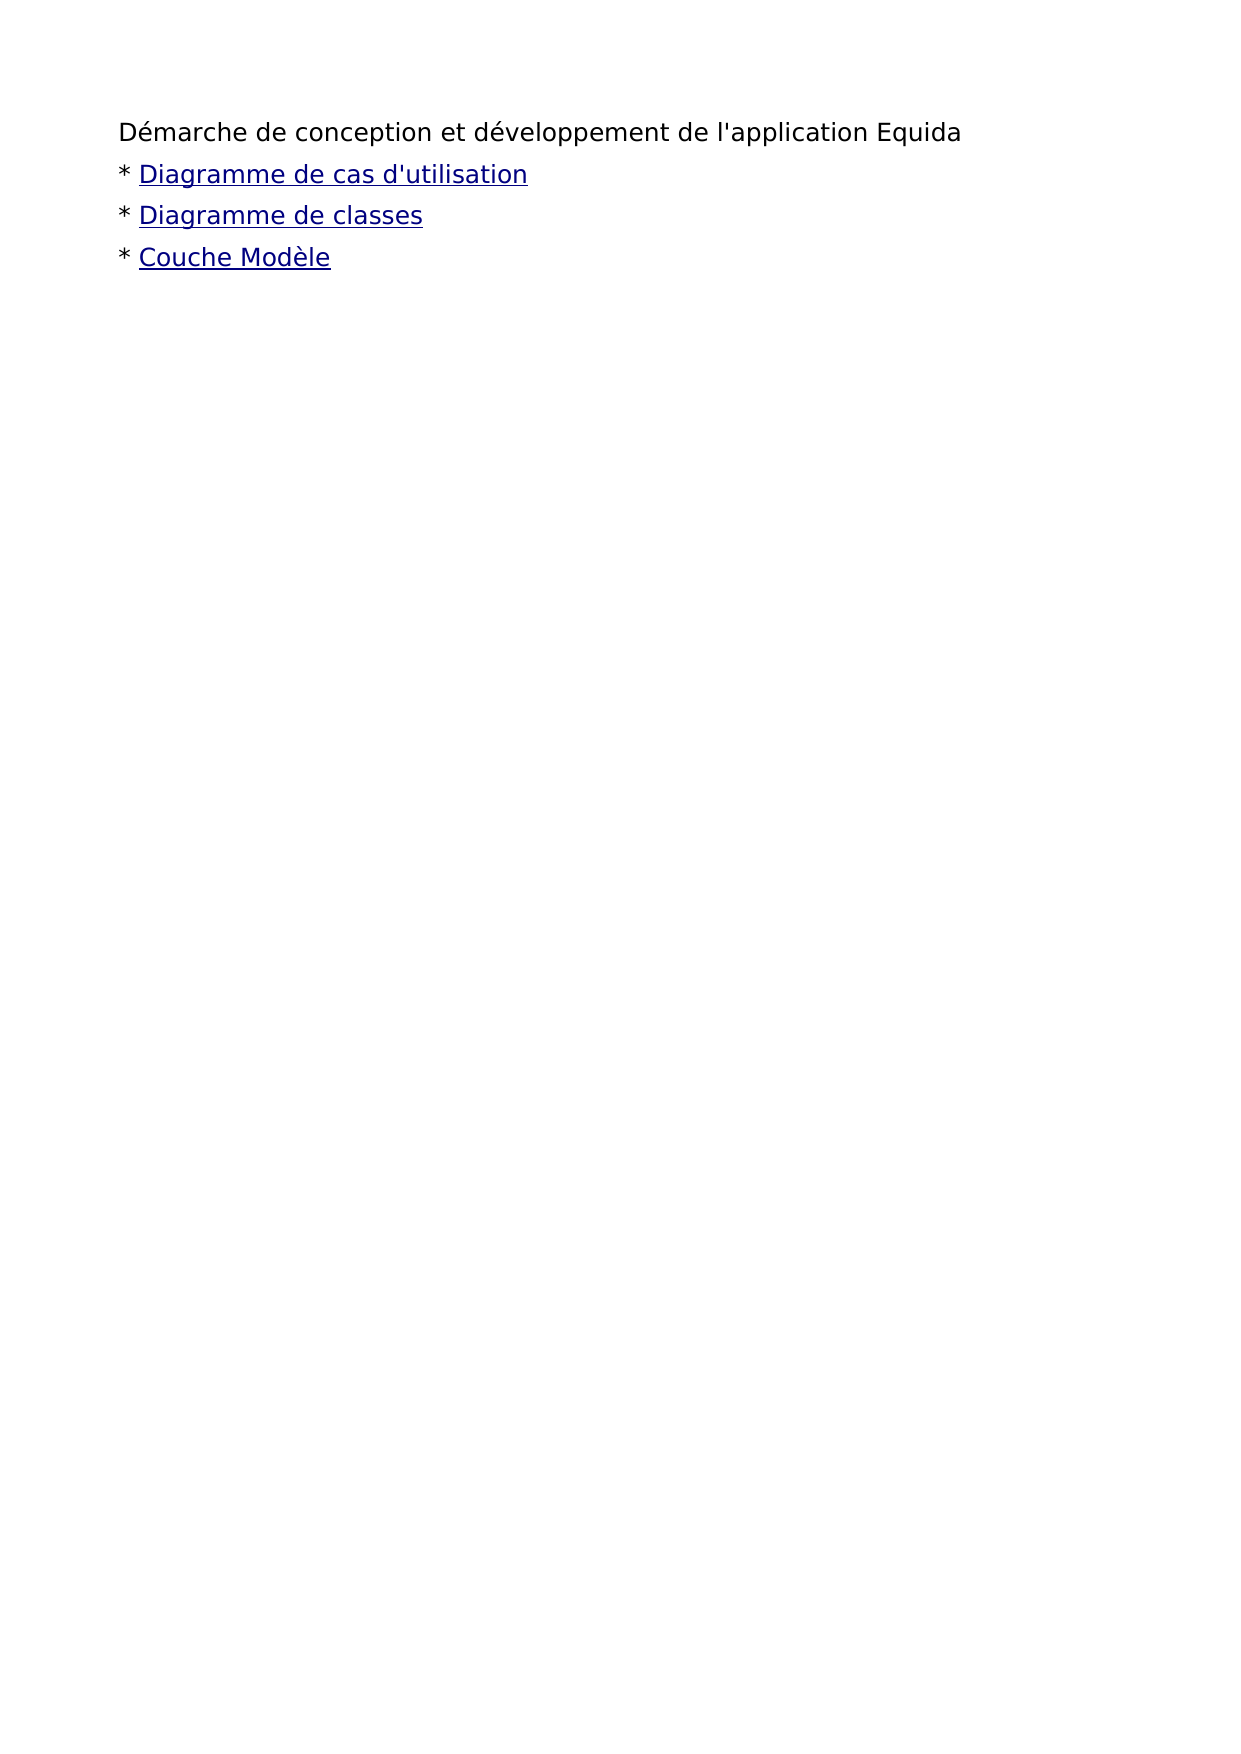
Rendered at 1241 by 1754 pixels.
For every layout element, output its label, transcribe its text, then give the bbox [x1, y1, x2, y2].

text * Couche Modèle [118, 243, 1122, 272]
text * Diagramme de classes [118, 201, 1122, 231]
text Démarche de conception et développement de l'application Equida [118, 118, 1122, 147]
text * Diagramme de cas d'utilisation [118, 160, 1122, 189]
